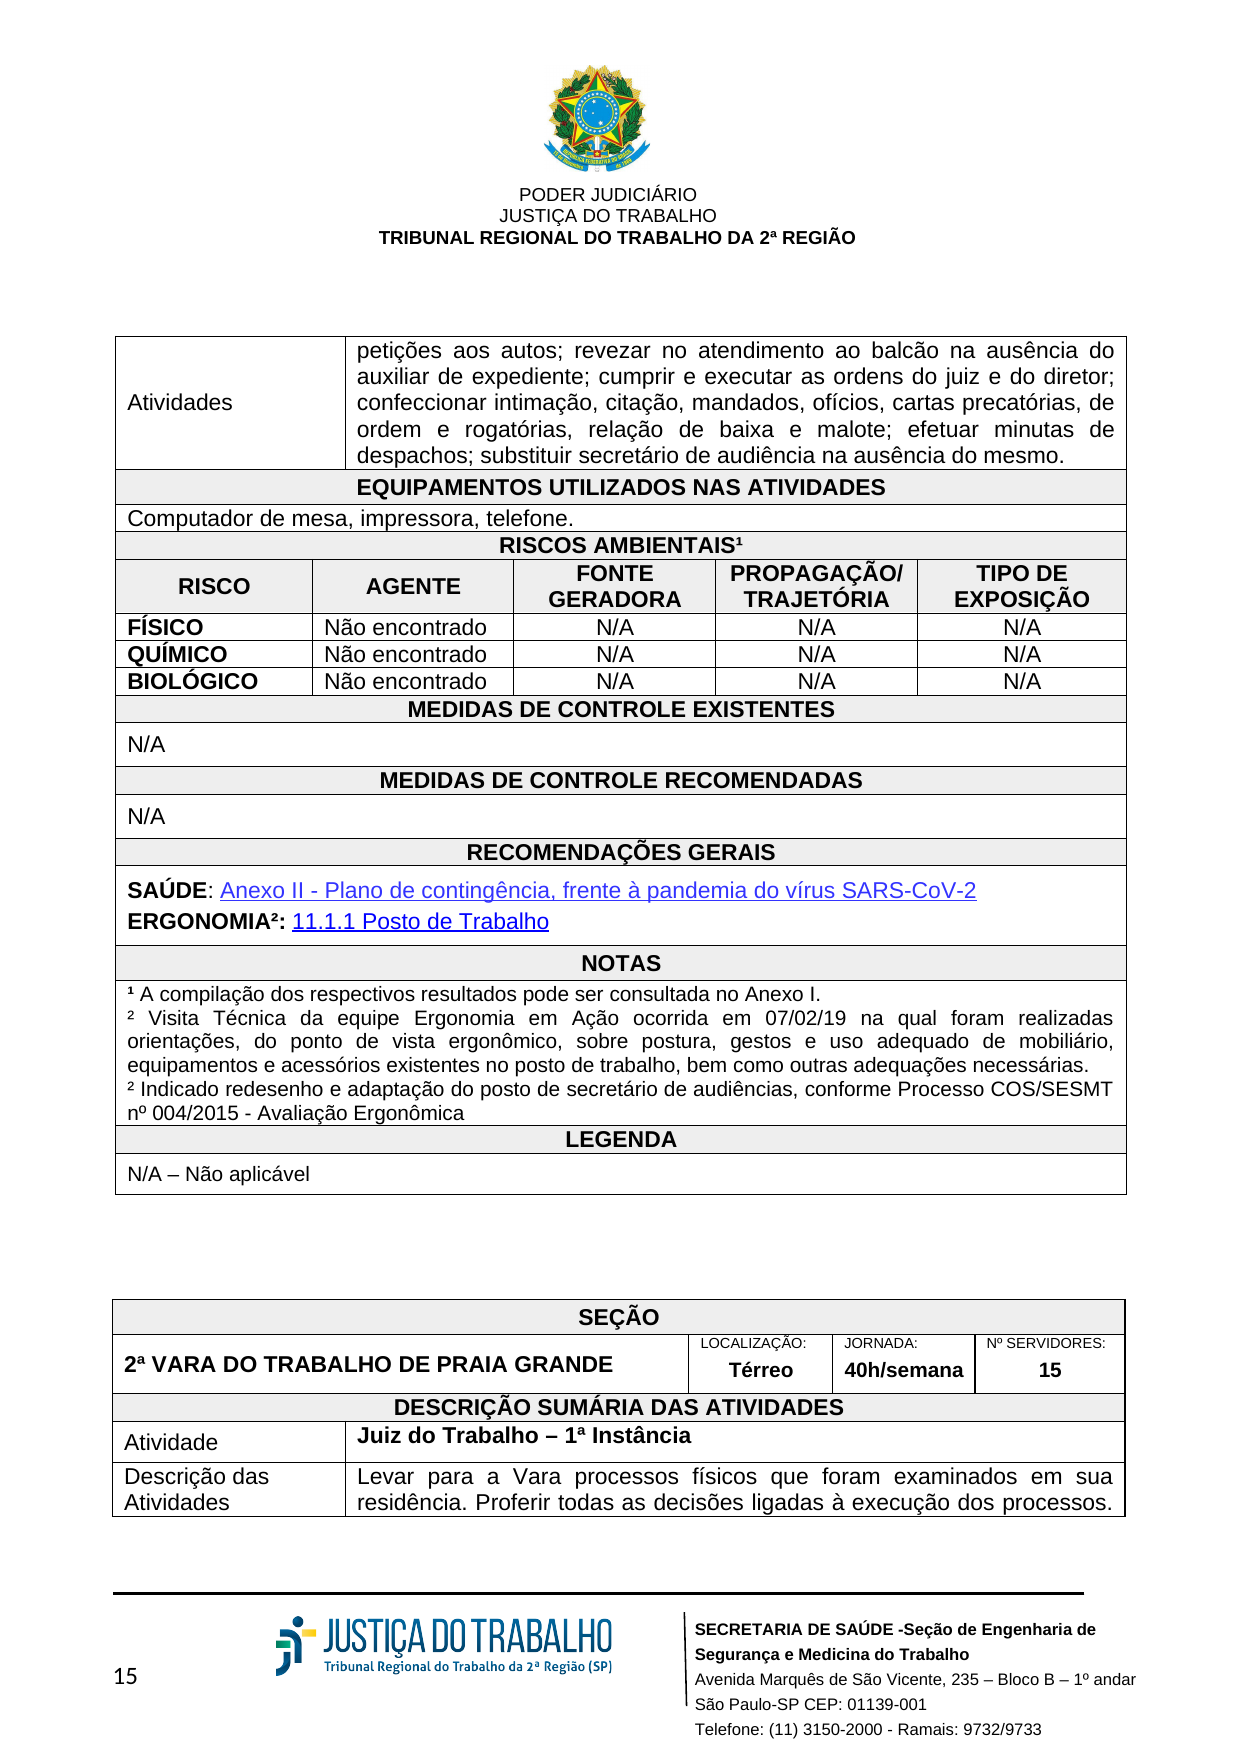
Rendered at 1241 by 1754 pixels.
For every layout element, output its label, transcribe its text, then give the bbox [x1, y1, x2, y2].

table_cell Não encontrado [313, 614, 513, 640]
table_cell N/A [514, 614, 715, 640]
table_cell BIOLÓGICO [116, 668, 312, 694]
table_cell Atividade [113, 1422, 345, 1462]
table_cell AGENTE [313, 560, 513, 612]
table_cell EQUIPAMENTOS UTILIZADOS NAS ATIVIDADES [116, 470, 1126, 504]
table_cell Atividades [116, 337, 345, 468]
table_cell RECOMENDAÇÕES GERAIS [116, 839, 1126, 865]
table_cell N/A [116, 723, 1126, 766]
table_cell RISCO [116, 560, 312, 612]
table_cell PROPAGAÇÃO/ TRAJETÓRIA [716, 560, 917, 612]
table_cell Nº SERVIDORES: 15 [976, 1335, 1124, 1393]
table_cell N/A [918, 641, 1126, 667]
table_cell FÍSICO [116, 614, 312, 640]
table_cell N/A [514, 668, 715, 694]
picture [276, 1616, 612, 1676]
table_cell Levar para a Vara processos físicos que foram examinados em sua residência. Proferir todas as decisões ligadas à execução dos processos. [346, 1463, 1124, 1516]
table_cell Não encontrado [313, 641, 513, 667]
table_cell FONTE GERADORA [514, 560, 715, 612]
table_cell N/A [716, 668, 917, 694]
table_cell RISCOS AMBIENTAIS¹ [116, 532, 1126, 559]
table_cell LOCALIZAÇÃO: Térreo [689, 1335, 832, 1393]
table_cell N/A – Não aplicável [116, 1154, 1126, 1194]
table_cell petições aos autos; revezar no atendimento ao balcão na ausência do auxiliar de expediente; cumprir e executar as ordens do juiz e do diretor; confeccionar intimação, citação, mandados, ofícios, cartas precatórias, de ordem e rogatórias, relação de baixa e malote; efetuar minutas de despachos; substituir secretário de audiência na ausência do mesmo. [346, 337, 1126, 468]
table_cell N/A [716, 614, 917, 640]
table_cell Descrição das Atividades [113, 1463, 345, 1516]
table_cell ¹ A compilação dos respectivos resultados pode ser consultada no Anexo I. ² Visita Técnica da equipe Ergonomia em Ação ocorrida em 07/02/19 na qual foram realizadas orientações, do ponto de vista ergonômico, sobre postura, gestos e uso adequado de mobiliário, equipamentos e acessórios existentes no posto de trabalho, bem como outras adequações necessárias. ² Indicado redesenho e adaptação do posto de secretário de audiências, conforme Processo COS/SESMT nº 004/2015 - Avaliação Ergonômica [116, 981, 1126, 1125]
table_cell Não encontrado [313, 668, 513, 694]
table_cell Computador de mesa, impressora, telefone. [116, 505, 1126, 531]
table_cell 2ª VARA DO TRABALHO DE PRAIA GRANDE [113, 1335, 688, 1393]
table_cell N/A [918, 614, 1126, 640]
table_cell NOTAS [116, 946, 1126, 980]
table_cell N/A [514, 641, 715, 667]
table_cell TIPO DE EXPOSIÇÃO [918, 560, 1126, 612]
table_cell DESCRIÇÃO SUMÁRIA DAS ATIVIDADES [113, 1394, 1124, 1421]
table_cell MEDIDAS DE CONTROLE EXISTENTES [116, 696, 1126, 722]
table_cell SAÚDE: Anexo II - Plano de contingência, frente à pandemia do vírus SARS-CoV-2 ERGONOMIA²: 11.1.1 Posto de Trabalho [116, 866, 1126, 945]
table_cell JORNADA: 40h/semana [833, 1335, 974, 1393]
table_cell QUÍMICO [116, 641, 312, 667]
table_cell N/A [716, 641, 917, 667]
table_cell N/A [116, 795, 1126, 838]
table_cell LEGENDA [116, 1126, 1126, 1153]
table_cell N/A [918, 668, 1126, 694]
picture [543, 65, 650, 172]
table_header SEÇÃO [113, 1300, 1124, 1334]
table_cell MEDIDAS DE CONTROLE RECOMENDADAS [116, 767, 1126, 794]
table_cell Juiz do Trabalho – 1ª Instância [346, 1422, 1124, 1462]
